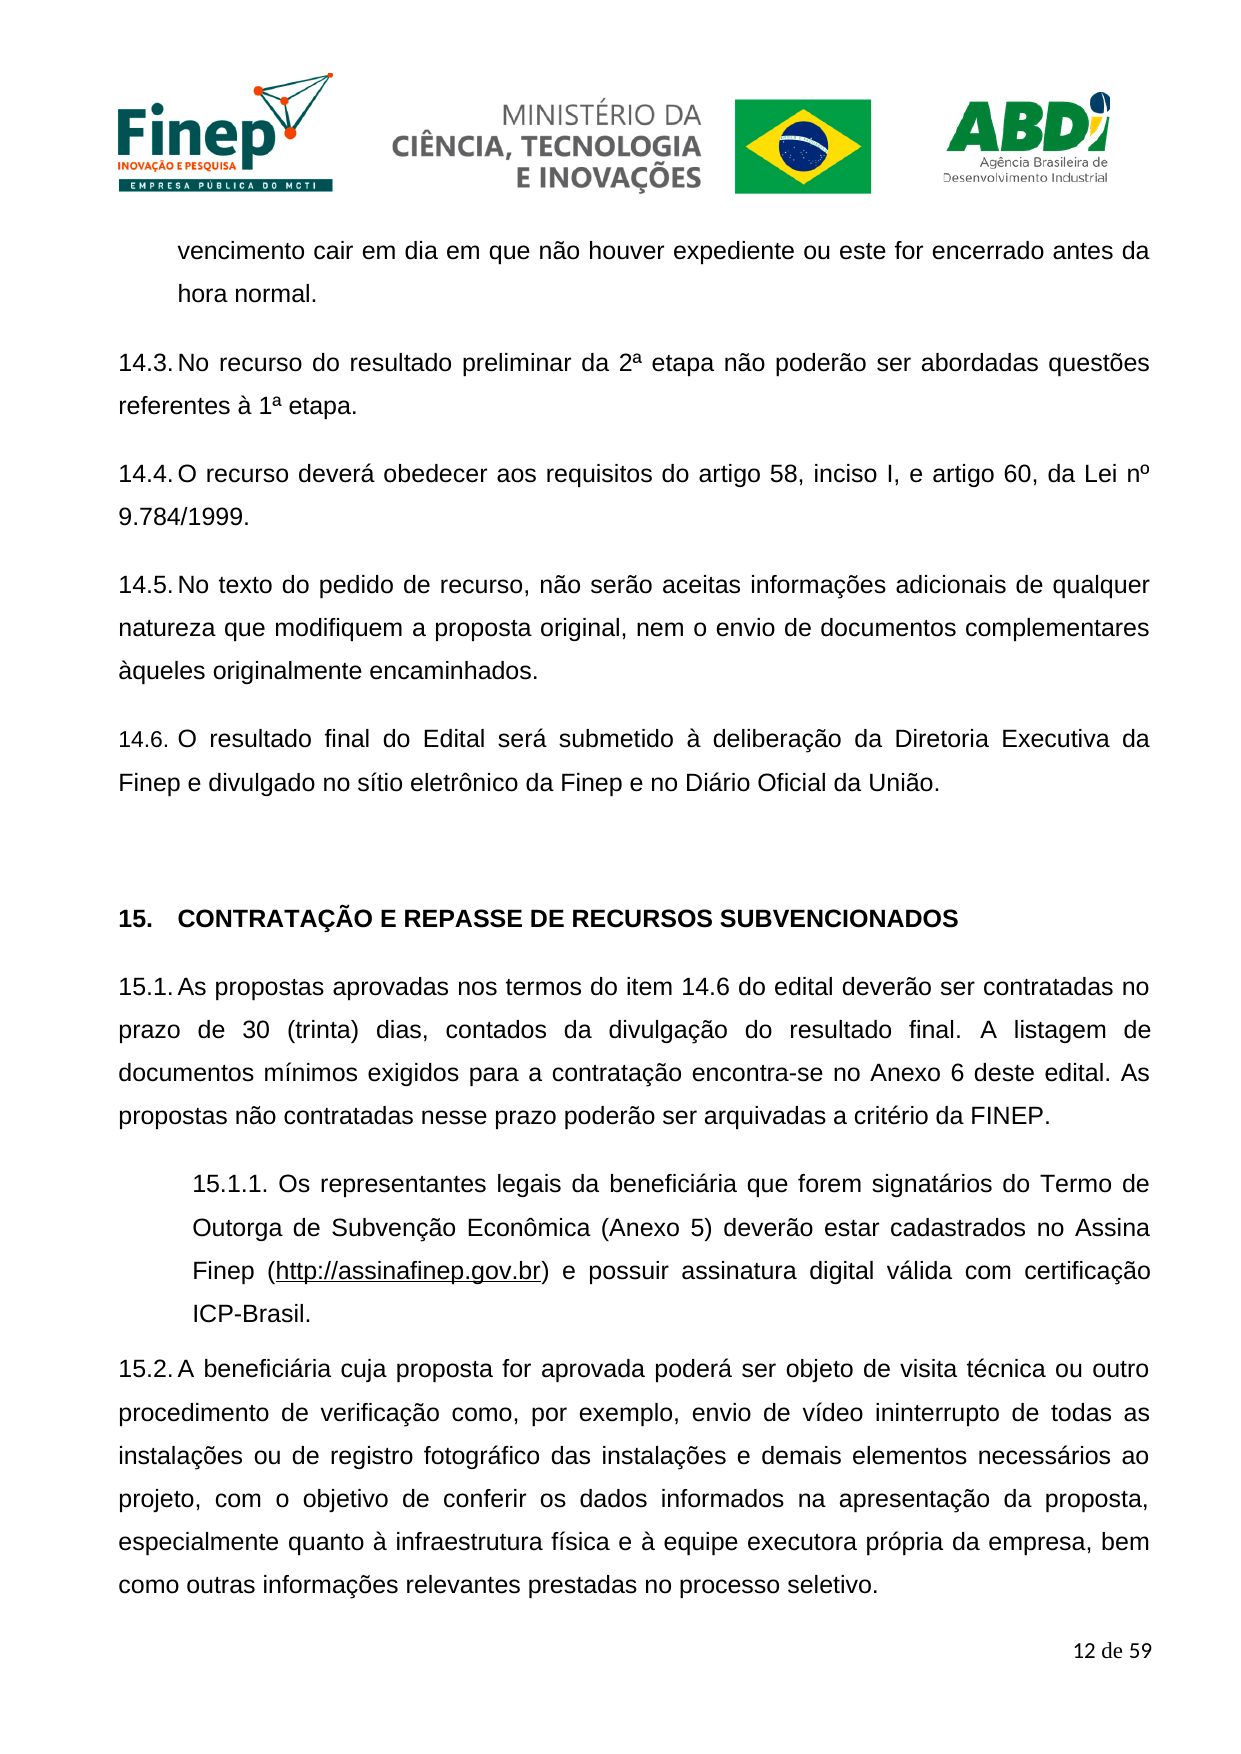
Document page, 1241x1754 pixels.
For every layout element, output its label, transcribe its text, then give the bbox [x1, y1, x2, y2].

list O resultado final do Edital será submetido à deliberação da Diretoria Executiva da Finep e divulgado no sítio eletrônico da Finep e no Diário Oficial da União. [118, 724, 1152, 796]
list CONTRATAÇÃO E REPASSE DE RECURSOS SUBVENCIONADOS [118, 904, 1152, 932]
list As propostas aprovadas nos termos do item 14.6 do edital deverão ser contratadas no prazo de 30 (trinta) dias, contados da divulgação do resultado final. A listagem de documentos mínimos exigidos para a contratação encontra-se no Anexo 6 deste edital. As propostas não contratadas nesse prazo poderão ser arquivadas a critério da FINEP. [118, 972, 1152, 1130]
list O recurso deverá obedecer aos requisitos do artigo 58, inciso I, e artigo 60, da Lei nº 9.784/1999. [118, 459, 1152, 531]
list No texto do pedido de recurso, não serão aceitas informações adicionais de qualquer natureza que modifiquem a proposta original, nem o envio de documentos complementares àqueles originalmente encaminhados. [118, 570, 1152, 685]
list vencimento cair em dia em que não houver expediente ou este for encerrado antes da hora normal. [177, 236, 1152, 308]
list No recurso do resultado preliminar da 2ª etapa não poderão ser abordadas questões referentes à 1ª etapa. [118, 347, 1152, 419]
text 15.1.1. Os representantes legais da beneficiária que forem signatários do Termo de Outorga de Subvenção Econômica (Anexo 5) deverão estar cadastrados no Assina Finep (http://assinafinep.gov.br) e possuir assinatura digital válida com certificação ICP-Brasil. [192, 1169, 1152, 1327]
list A beneficiária cuja proposta for aprovada poderá ser objeto de visita técnica ou outro procedimento de verificação como, por exemplo, envio de vídeo ininterrupto de todas as instalações ou de registro fotográfico das instalações e demais elementos necessários ao projeto, com o objetivo de conferir os dados informados na apresentação da proposta, especialmente quanto à infraestrutura física e à equipe executora própria da empresa, bem como outras informações relevantes prestadas no processo seletivo. [118, 1354, 1152, 1599]
